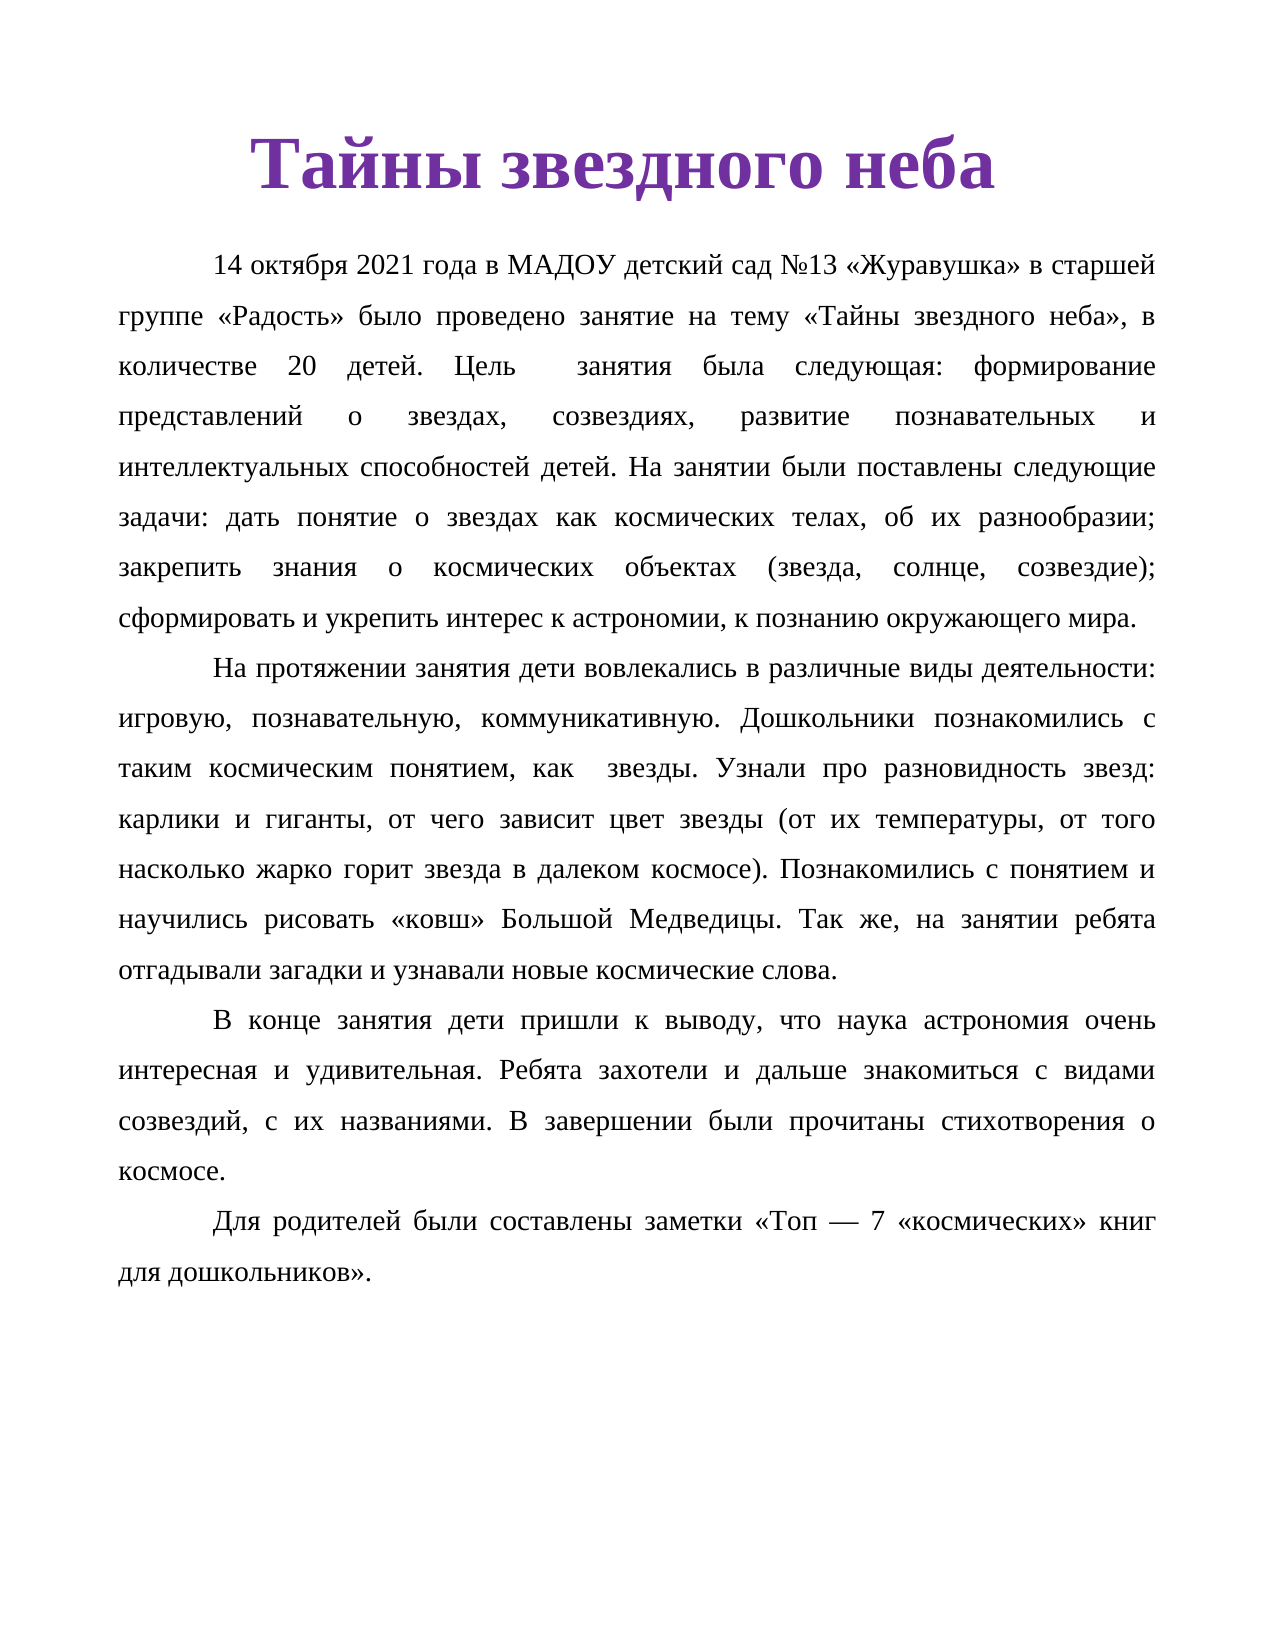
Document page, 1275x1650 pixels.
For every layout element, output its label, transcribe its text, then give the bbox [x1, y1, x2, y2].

text 14 октября 2021 года в МАДОУ детский сад №13 «Журавушка» в старшей группе «Радость» было проведено занятие на тему «Тайны звездного неба», в количестве 20 детей. Цель занятия была следующая: формирование представлений о звездах, созвездиях, развитие познавательных и интеллектуальных способностей детей. На занятии были поставлены следующие задачи: дать понятие о звездах как космических телах, об их разнообразии; закрепить знания о космических объектах (звезда, солнце, созвездие); сформировать и укрепить интерес к астрономии, к познанию окружающего мира. [118, 247, 1157, 633]
text На протяжении занятия дети вовлекались в различные виды деятельности: игровую, познавательную, коммуникативную. Дошкольники познакомились с таким космическим понятием, как звезды. Узнали про разновидность звезд: карлики и гиганты, от чего зависит цвет звезды (от их температуры, от того насколько жарко горит звезда в далеком космосе). Познакомились с понятием и научились рисовать «ковш» Большой Медведицы. Так же, на занятии ребята отгадывали загадки и узнавали новые космические слова. [118, 650, 1157, 985]
text Тайны звездного неба [118, 118, 1157, 204]
text В конце занятия дети пришли к выводу, что наука астрономия очень интересная и удивительная. Ребята захотели и дальше знакомиться с видами созвездий, с их названиями. В завершении были прочитаны стихотворения о космосе. [118, 1002, 1157, 1187]
text Для родителей были составлены заметки «Топ — 7 «космических» книг для дошкольников». [118, 1203, 1157, 1287]
